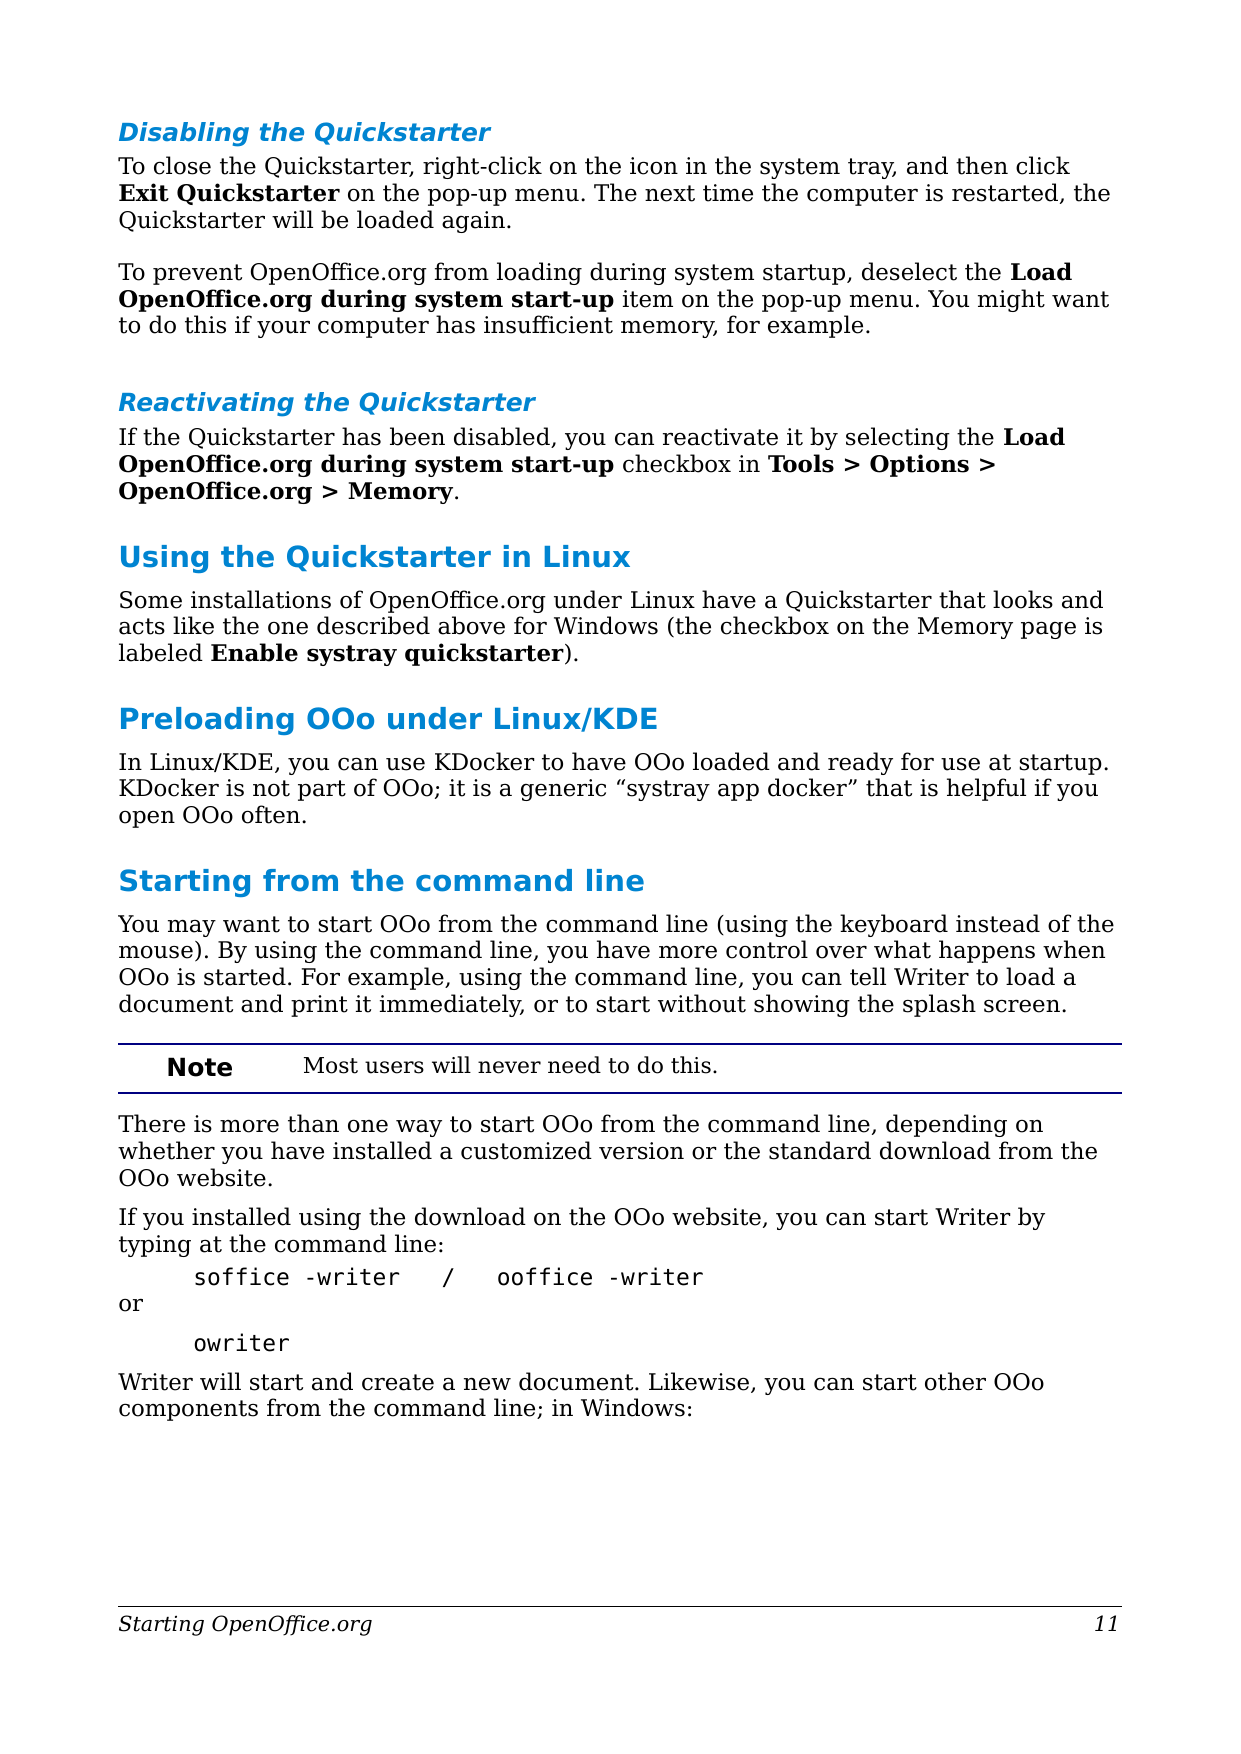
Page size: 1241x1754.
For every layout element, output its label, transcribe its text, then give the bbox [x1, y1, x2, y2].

table_header Note [118, 1045, 281, 1092]
list If you installed using the download on the OOo website, you can start Writer by typing at the command line: [118, 1204, 1122, 1257]
subtitle Using the Quickstarter in Linux [118, 540, 1122, 574]
table_header Most users will never need to do this. [281, 1045, 1122, 1092]
text In Linux/KDE, you can use KDocker to have OOo loaded and ready for use at startup. KDocker is not part of OOo; it is a generic “systray app docker” that is helpful if you open OOo often. [118, 749, 1122, 829]
subtitle Starting from the command line [118, 864, 1122, 898]
text To prevent OpenOffice.org from loading during system startup, deselect the Load OpenOffice.org during system start-up item on the pop-up menu. You might want to do this if your computer has insufficient memory, for example. [118, 259, 1122, 339]
subtitle Preloading OOo under Linux/KDE [118, 703, 1122, 737]
text owriter [118, 1330, 1122, 1356]
text To close the Quickstarter, right-click on the icon in the system tray, and then click Exit Quickstarter on the pop-up menu. The next time the computer is restarted, the Quickstarter will be loaded again. [118, 153, 1122, 234]
text There is more than one way to start OOo from the command line, depending on whether you have installed a customized version or the standard download from the OOo website. [118, 1112, 1122, 1192]
text Writer will start and create a new document. Likewise, you can start other OOo components from the command line; in Windows: [118, 1369, 1122, 1422]
text If the Quickstarter has been disabled, you can reactivate it by selecting the Load OpenOffice.org during system start-up checkbox in Tools > Options > OpenOffice.org > Memory. [118, 424, 1122, 505]
text soffice -writer / ooffice -writer [156, 1264, 1122, 1291]
text Some installations of OpenOffice.org under Linux have a Quickstarter that looks and acts like the one described above for Windows (the checkbox on the Memory page is labeled Enable systray quickstarter). [118, 587, 1122, 667]
subtitle Reactivating the Quickstarter [118, 388, 1122, 418]
subtitle Disabling the Quickstarter [118, 118, 1122, 147]
text or [118, 1291, 1122, 1317]
text You may want to start OOo from the command line (using the keyboard instead of the mouse). By using the command line, you have more control over what happens when OOo is started. For example, using the command line, you can tell Writer to load a document and print it immediately, or to start without showing the splash screen. [118, 911, 1122, 1017]
